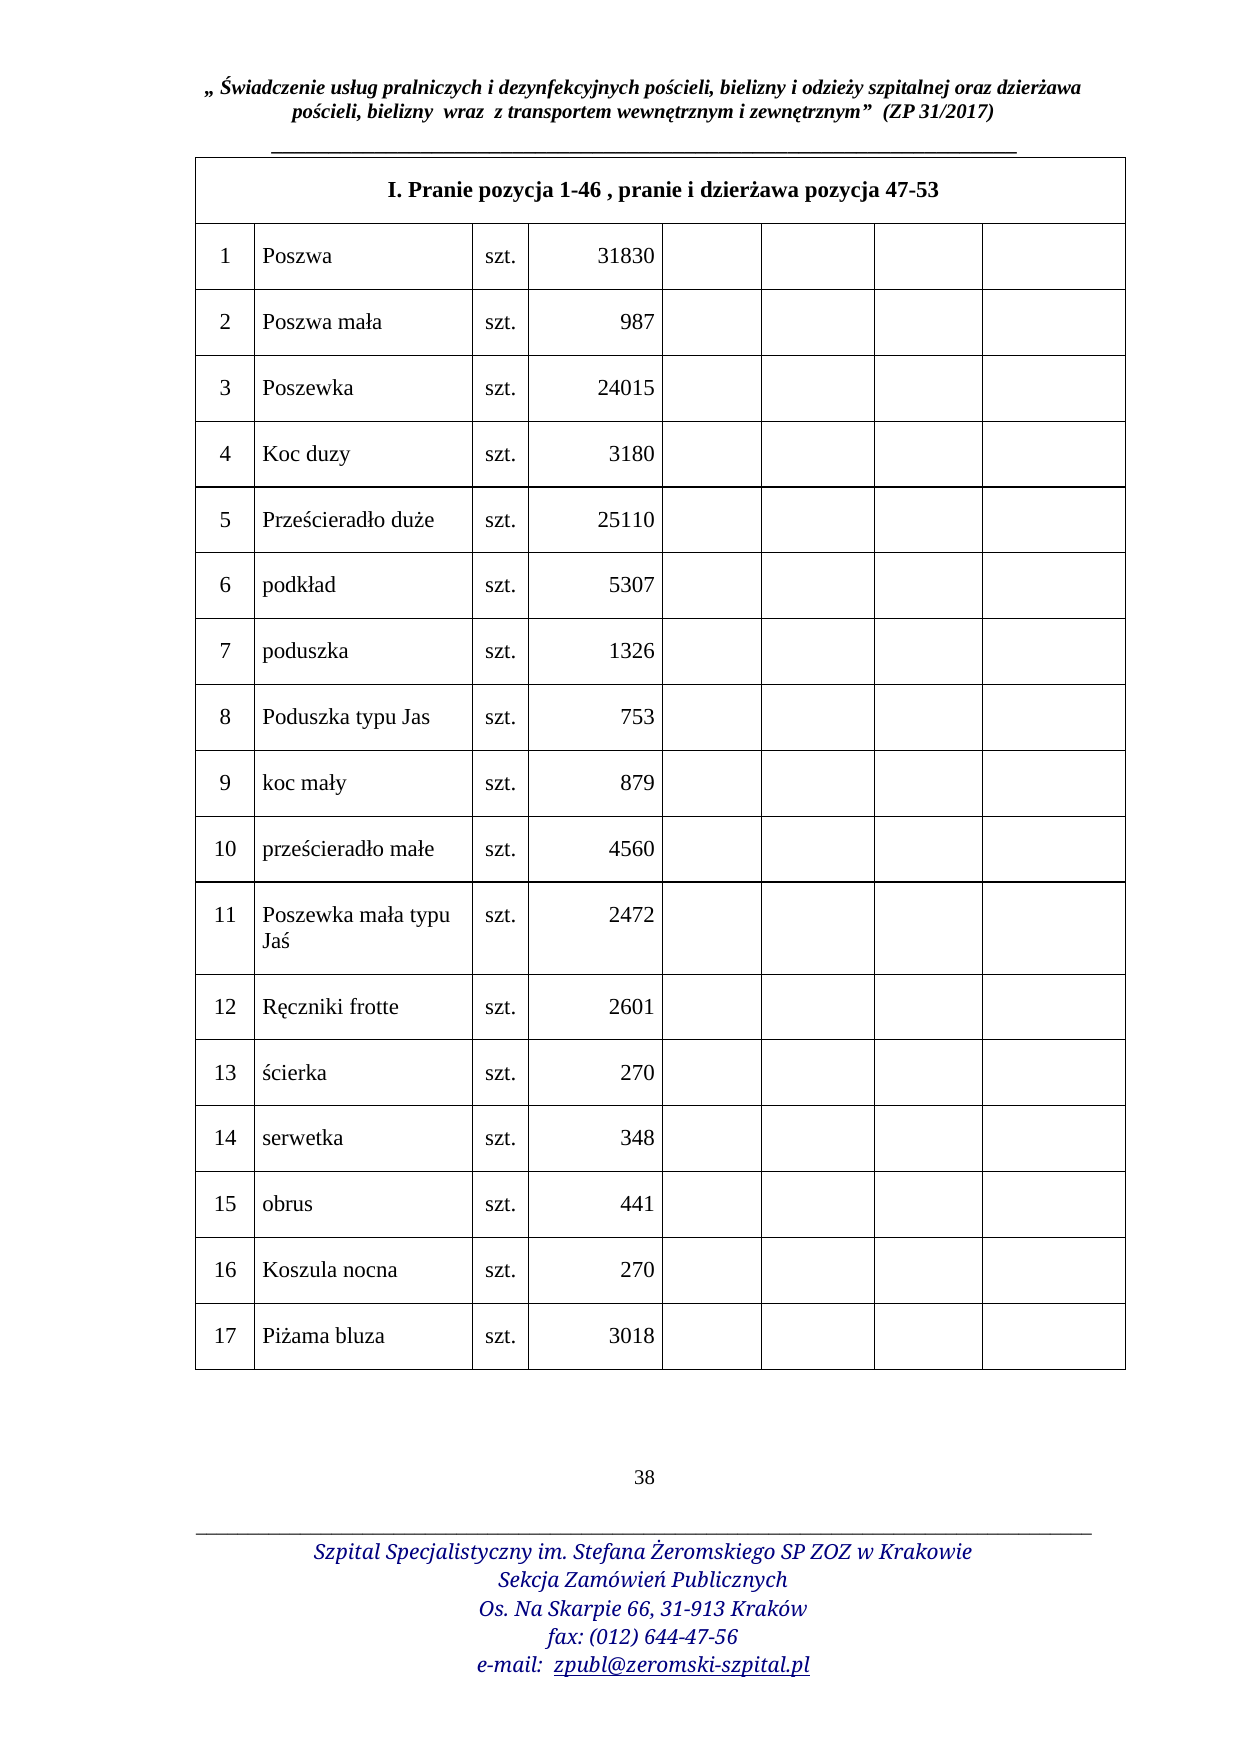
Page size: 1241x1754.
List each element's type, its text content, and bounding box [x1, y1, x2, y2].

table_cell 987 [529, 290, 662, 355]
table_cell 8 [196, 685, 254, 750]
table_cell szt. [473, 1040, 528, 1105]
table_cell [663, 685, 761, 750]
table_cell [762, 1238, 874, 1303]
table_cell [762, 619, 874, 684]
table_cell 14 [196, 1106, 254, 1171]
table_cell [983, 619, 1125, 684]
table_cell [983, 356, 1125, 421]
table_cell Poszewka mała typu Jaś [255, 883, 472, 973]
table_cell poduszka [255, 619, 472, 684]
table_cell 25110 [529, 488, 662, 552]
table_cell [663, 1238, 761, 1303]
table_cell szt. [473, 883, 528, 973]
table_cell 10 [196, 817, 254, 881]
table_cell [762, 422, 874, 486]
table_cell [762, 1106, 874, 1171]
table_cell [875, 356, 982, 421]
table_cell 5 [196, 488, 254, 552]
table_cell 348 [529, 1106, 662, 1171]
table_cell [875, 1040, 982, 1105]
table_cell [762, 290, 874, 355]
table_cell 753 [529, 685, 662, 750]
table_cell [762, 1172, 874, 1237]
table_cell [762, 224, 874, 289]
table_cell 16 [196, 1238, 254, 1303]
table_cell [983, 488, 1125, 552]
table_cell [875, 224, 982, 289]
table_cell [875, 817, 982, 881]
table_cell Ręczniki frotte [255, 975, 472, 1039]
table_cell [983, 1238, 1125, 1303]
table_cell 441 [529, 1172, 662, 1237]
table_cell [663, 290, 761, 355]
table_cell Koszula nocna [255, 1238, 472, 1303]
table_cell [983, 817, 1125, 881]
table_cell [762, 975, 874, 1039]
table_cell 1326 [529, 619, 662, 684]
table_cell [983, 1106, 1125, 1171]
table_cell ścierka [255, 1040, 472, 1105]
table_cell szt. [473, 290, 528, 355]
table_cell [663, 975, 761, 1039]
table_cell szt. [473, 356, 528, 421]
table_cell [875, 1304, 982, 1368]
table_cell [663, 1106, 761, 1171]
table_cell 7 [196, 619, 254, 684]
table_cell 4560 [529, 817, 662, 881]
table_cell 4 [196, 422, 254, 486]
table_cell Poszewka [255, 356, 472, 421]
table_cell obrus [255, 1172, 472, 1237]
table_cell serwetka [255, 1106, 472, 1171]
table_cell 2 [196, 290, 254, 355]
table_cell [983, 1304, 1125, 1368]
table_cell 24015 [529, 356, 662, 421]
table_cell [875, 685, 982, 750]
table_cell [663, 356, 761, 421]
table_cell [875, 1172, 982, 1237]
table_cell [663, 422, 761, 486]
table_cell [875, 751, 982, 816]
table_cell [983, 1172, 1125, 1237]
table_cell Poduszka typu Jas [255, 685, 472, 750]
table_cell 270 [529, 1238, 662, 1303]
table_cell 3180 [529, 422, 662, 486]
table_cell Piżama bluza [255, 1304, 472, 1368]
table_cell [663, 488, 761, 552]
table_cell koc mały [255, 751, 472, 816]
table_cell szt. [473, 224, 528, 289]
table_cell [762, 685, 874, 750]
table_cell [663, 1304, 761, 1368]
table_cell Poszwa [255, 224, 472, 289]
table_cell [983, 883, 1125, 973]
table_cell [762, 817, 874, 881]
table_cell 31830 [529, 224, 662, 289]
table_cell [762, 488, 874, 552]
table_cell szt. [473, 751, 528, 816]
table_cell 11 [196, 883, 254, 973]
table_cell szt. [473, 1106, 528, 1171]
table_cell [663, 1040, 761, 1105]
table_cell [875, 1238, 982, 1303]
table_cell szt. [473, 422, 528, 486]
table_cell [875, 975, 982, 1039]
table_cell 270 [529, 1040, 662, 1105]
table_cell Koc duzy [255, 422, 472, 486]
table_cell 3 [196, 356, 254, 421]
table_cell Prześcieradło duże [255, 488, 472, 552]
table_cell [983, 553, 1125, 618]
table_cell [663, 883, 761, 973]
table_cell [983, 290, 1125, 355]
table_cell 15 [196, 1172, 254, 1237]
table_cell 879 [529, 751, 662, 816]
table_cell szt. [473, 1172, 528, 1237]
table_cell podkład [255, 553, 472, 618]
table_cell [762, 1040, 874, 1105]
table_cell 12 [196, 975, 254, 1039]
table_cell [663, 224, 761, 289]
table_cell szt. [473, 553, 528, 618]
table_cell 9 [196, 751, 254, 816]
table_cell szt. [473, 685, 528, 750]
table_cell 2601 [529, 975, 662, 1039]
table_cell [663, 1172, 761, 1237]
table_cell [875, 1106, 982, 1171]
table_cell I. Pranie pozycja 1-46 , pranie i dzierżawa pozycja 47-53 [196, 158, 1125, 223]
table_cell [875, 883, 982, 973]
table_cell szt. [473, 817, 528, 881]
table_cell [983, 1040, 1125, 1105]
table_cell [875, 290, 982, 355]
table_cell szt. [473, 488, 528, 552]
table_cell [983, 224, 1125, 289]
table_cell [663, 751, 761, 816]
table_cell 3018 [529, 1304, 662, 1368]
table_cell 6 [196, 553, 254, 618]
table_cell [875, 422, 982, 486]
table_cell [663, 817, 761, 881]
table_cell [983, 422, 1125, 486]
table_cell [762, 1304, 874, 1368]
table_cell [875, 619, 982, 684]
table_cell [762, 751, 874, 816]
table_cell 13 [196, 1040, 254, 1105]
table_cell szt. [473, 1304, 528, 1368]
table_cell [762, 553, 874, 618]
table_cell [762, 356, 874, 421]
table_cell szt. [473, 975, 528, 1039]
table_cell [983, 751, 1125, 816]
table_cell 17 [196, 1304, 254, 1368]
table_cell [875, 488, 982, 552]
table_cell szt. [473, 619, 528, 684]
table_cell [983, 685, 1125, 750]
table_cell [875, 553, 982, 618]
table_cell [663, 619, 761, 684]
table_cell 1 [196, 224, 254, 289]
table_cell szt. [473, 1238, 528, 1303]
table_cell [762, 883, 874, 973]
table_cell prześcieradło małe [255, 817, 472, 881]
table_cell 2472 [529, 883, 662, 973]
table_cell [663, 553, 761, 618]
table_cell 5307 [529, 553, 662, 618]
table_cell [983, 975, 1125, 1039]
table_cell Poszwa mała [255, 290, 472, 355]
